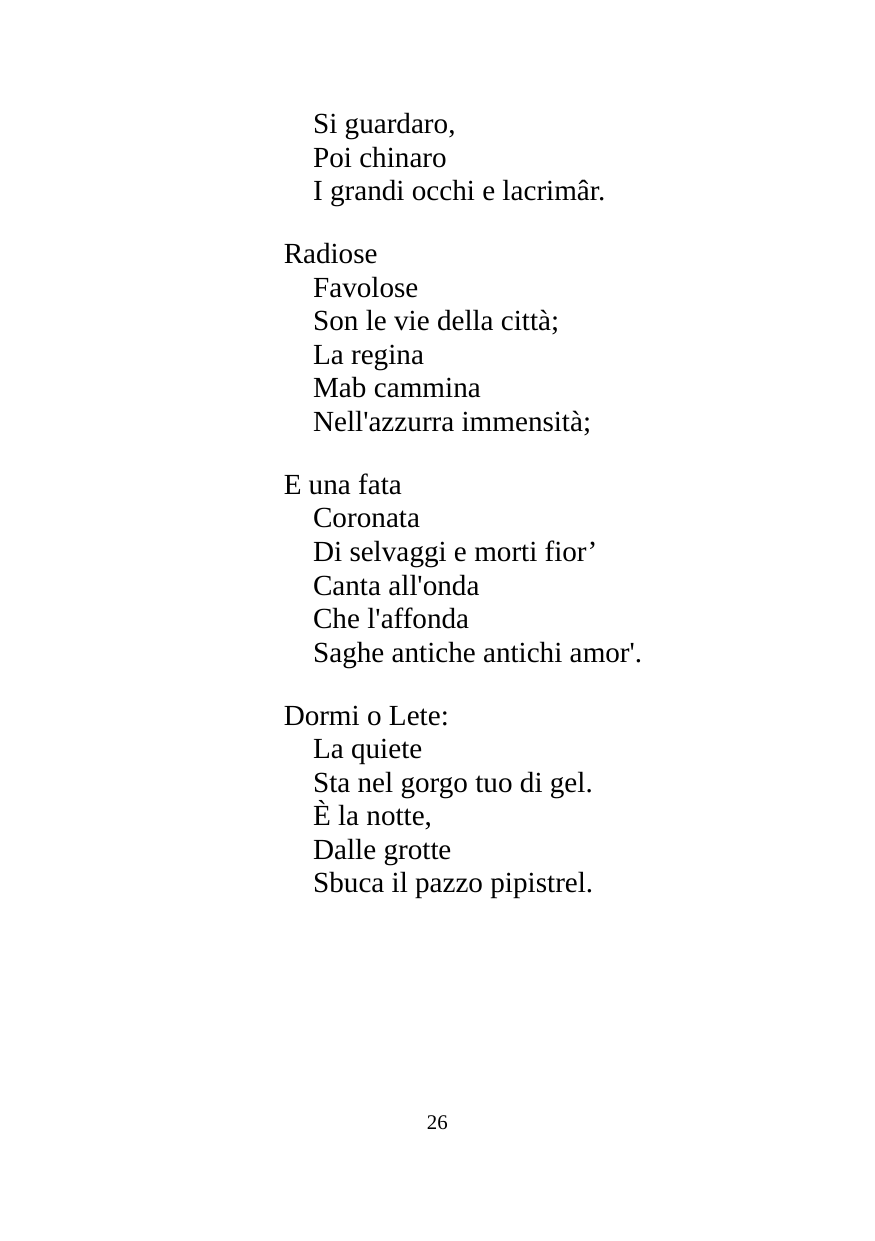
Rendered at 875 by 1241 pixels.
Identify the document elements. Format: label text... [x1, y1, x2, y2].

text Radiose Favolose Son le vie della città; La regina Mab cammina Nell'azzurra immensità; [283, 236, 768, 438]
text Dormi o Lete: La quiete Sta nel gorgo tuo di gel. È la notte, Dalle grotte Sbuca il pazzo pipistrel. [283, 698, 768, 899]
text Si guardaro, Poi chinaro I grandi occhi e lacrimâr. [283, 106, 768, 207]
text E una fata Coronata Di selvaggi e morti fior’ Canta all'onda Che l'affonda Saghe antiche antichi amor'. [283, 467, 768, 668]
